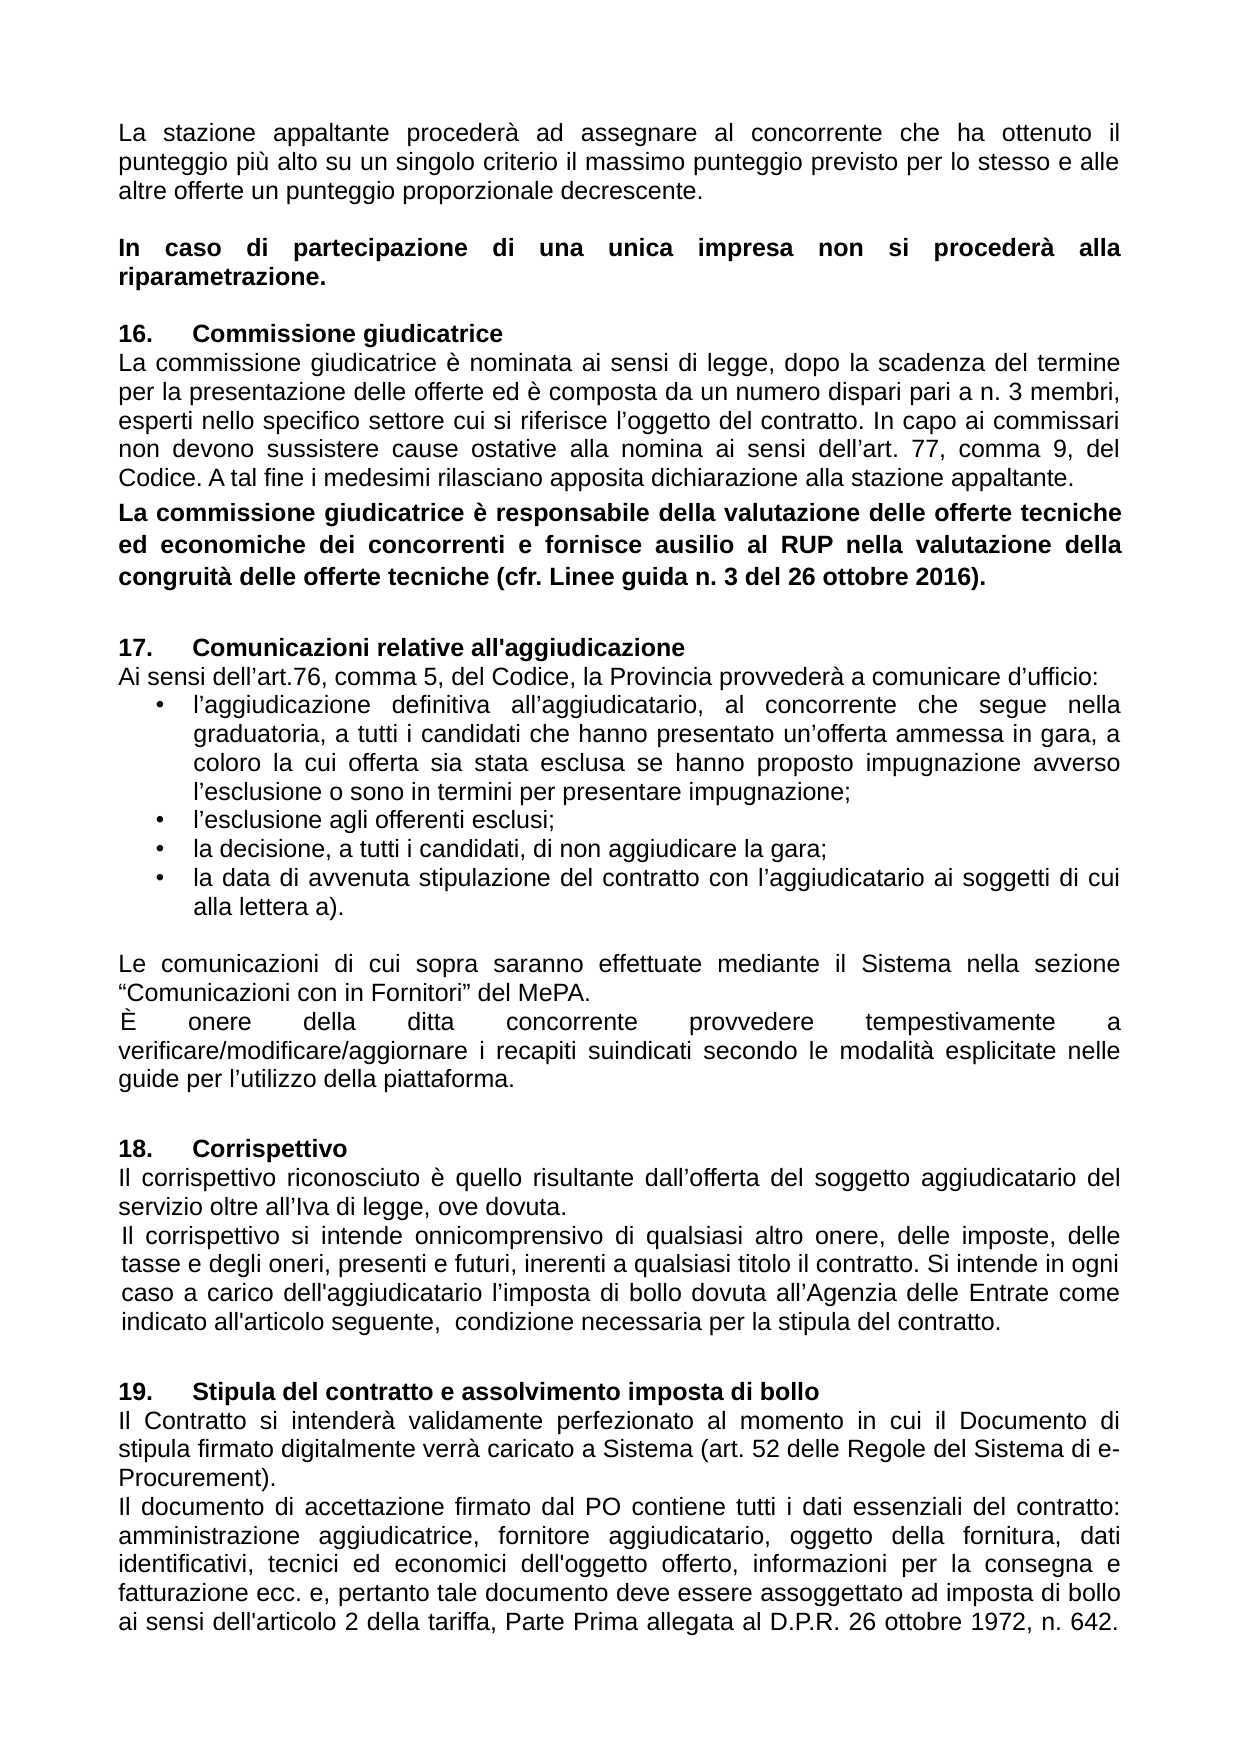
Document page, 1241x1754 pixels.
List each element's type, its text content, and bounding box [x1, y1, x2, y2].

text Le comunicazioni di cui sopra saranno effettuate mediante il Sistema nella sezione “Comunicazioni con in Fornitori” del MePA. [118, 949, 1122, 1007]
text 17. Comunicazioni relative all'aggiudicazione [118, 633, 1122, 661]
list l’aggiudicazione definitiva all’aggiudicatario, al concorrente che segue nella graduatoria, a tutti i candidati che hanno presentato un’offerta ammessa in gara, a coloro la cui offerta sia stata esclusa se hanno proposto impugnazione avverso l’esclusione o sono in termini per presentare impugnazione; [156, 690, 1122, 805]
list la data di avvenuta stipulazione del contratto con l’aggiudicatario ai soggetti di cui alla lettera a). [156, 863, 1122, 921]
text La commissione giudicatrice è nominata ai sensi di legge, dopo la scadenza del termine per la presentazione delle offerte ed è composta da un numero dispari pari a n. 3 membri, esperti nello specifico settore cui si riferisce l’oggetto del contratto. In capo ai commissari non devono sussistere cause ostative alla nomina ai sensi dell’art. 77, comma 9, del Codice. A tal fine i medesimi rilasciano apposita dichiarazione alla stazione appaltante. [118, 348, 1122, 492]
text 19. Stipula del contratto e assolvimento imposta di bollo [118, 1377, 1122, 1406]
text È onere della ditta concorrente provvedere tempestivamente a verificare/modificare/aggiornare i recapiti suindicati secondo le modalità esplicitate nelle guide per l’utilizzo della piattaforma. [118, 1007, 1122, 1093]
text La commissione giudicatrice è responsabile della valutazione delle offerte tecniche ed economiche dei concorrenti e fornisce ausilio al RUP nella valutazione della congruità delle offerte tecniche (cfr. Linee guida n. 3 del 26 ottobre 2016). [118, 497, 1122, 591]
list l’esclusione agli offerenti esclusi; [156, 805, 1122, 834]
text Il Contratto si intenderà validamente perfezionato al momento in cui il Documento di stipula firmato digitalmente verrà caricato a Sistema (art. 52 delle Regole del Sistema di e-Procurement). [118, 1406, 1122, 1492]
text In caso di partecipazione di una unica impresa non si procederà alla riparametrazione. [118, 233, 1122, 291]
text Il corrispettivo riconosciuto è quello risultante dall’offerta del soggetto aggiudicatario del servizio oltre all’Iva di legge, ove dovuta. [118, 1163, 1122, 1221]
text Ai sensi dell’art.76, comma 5, del Codice, la Provincia provvederà a comunicare d’ufficio: [118, 661, 1122, 690]
text 16. Commissione giudicatrice [118, 319, 1122, 348]
text 18. Corrispettivo [118, 1134, 1122, 1163]
text Il documento di accettazione firmato dal PO contiene tutti i dati essenziali del contratto: amministrazione aggiudicatrice, fornitore aggiudicatario, oggetto della fornitura, dati identificativi, tecnici ed economici dell'oggetto offerto, informazioni per la consegna e fatturazione ecc. e, pertanto tale documento deve essere assoggettato ad imposta di bollo ai sensi dell'articolo 2 della tariffa, Parte Prima allegata al D.P.R. 26 ottobre 1972, n. 642. [118, 1492, 1122, 1636]
text Il corrispettivo si intende onnicomprensivo di qualsiasi altro onere, delle imposte, delle tasse e degli oneri, presenti e futuri, inerenti a qualsiasi titolo il contratto. Si intende in ogni caso a carico dell'aggiudicatario l’imposta di bollo dovuta all’Agenzia delle Entrate come indicato all'articolo seguente, condizione necessaria per la stipula del contratto. [121, 1221, 1122, 1336]
list la decisione, a tutti i candidati, di non aggiudicare la gara; [156, 834, 1122, 863]
text La stazione appaltante procederà ad assegnare al concorrente che ha ottenuto il punteggio più alto su un singolo criterio il massimo punteggio previsto per lo stesso e alle altre offerte un punteggio proporzionale decrescente. [118, 118, 1122, 204]
